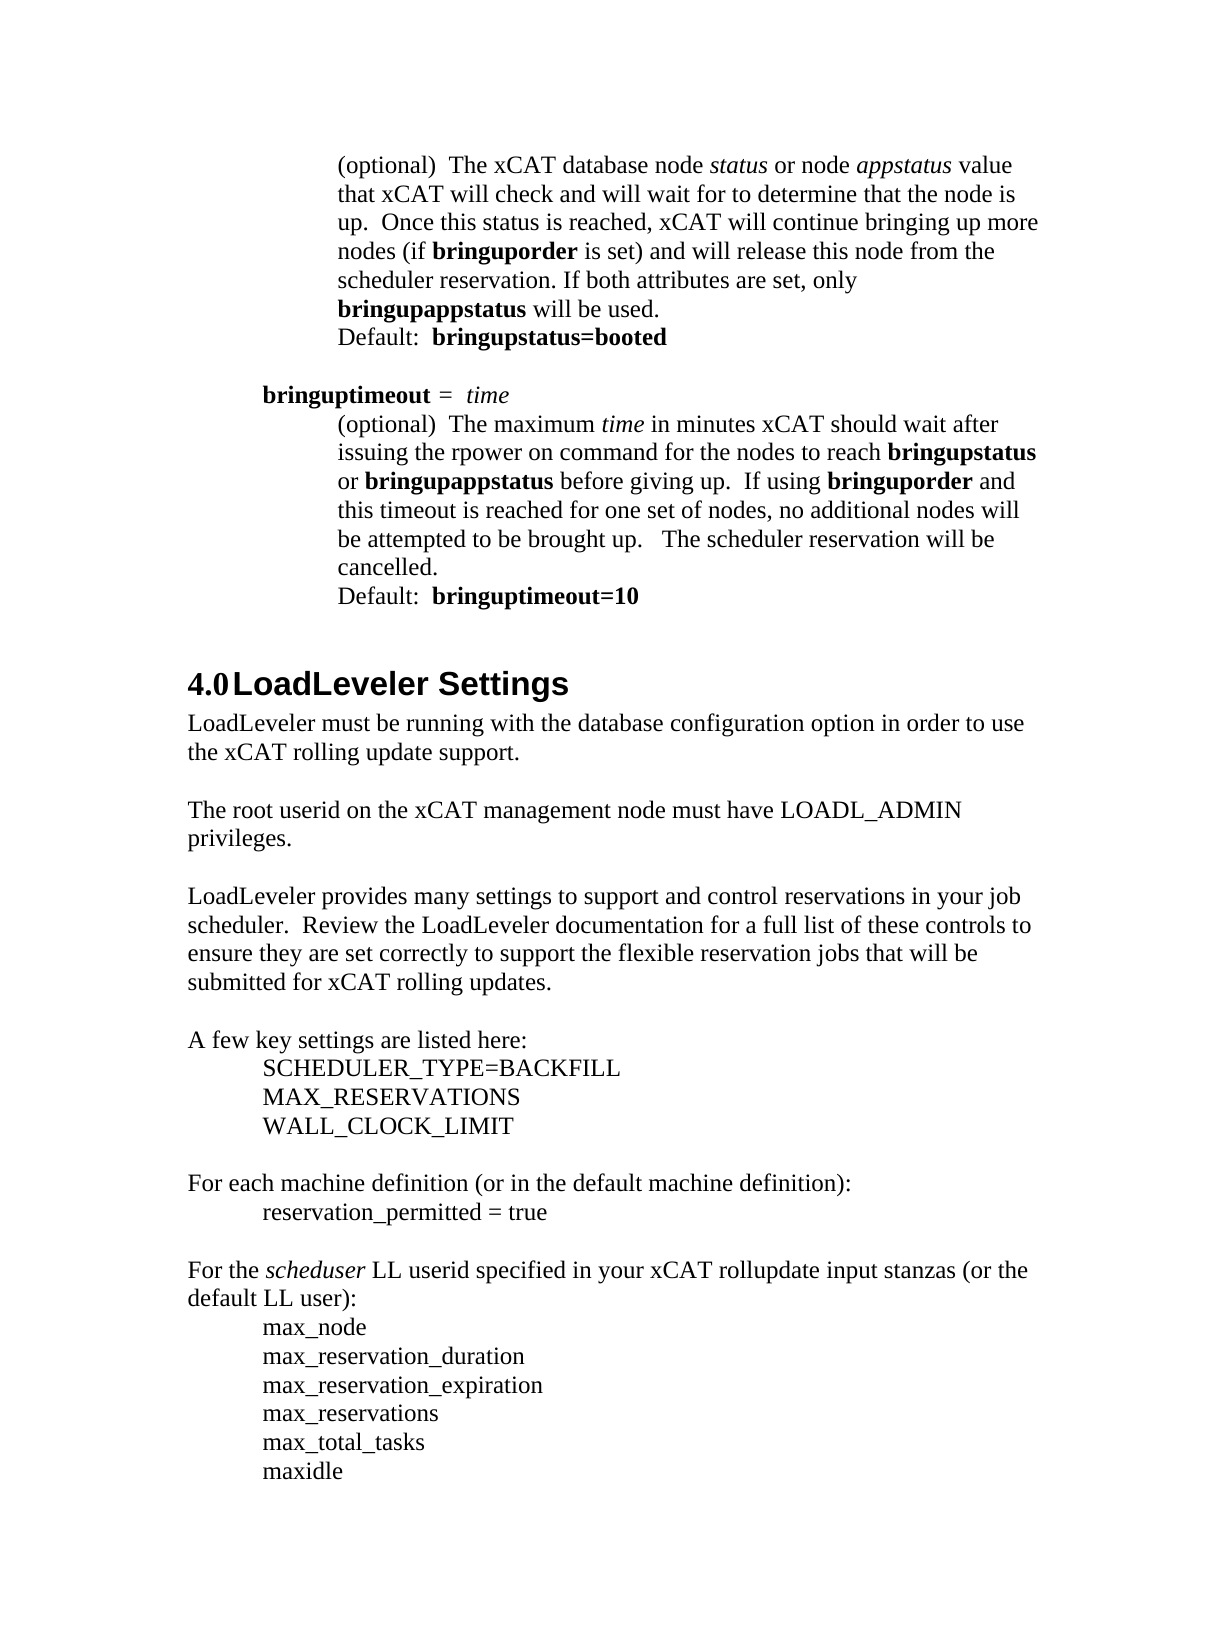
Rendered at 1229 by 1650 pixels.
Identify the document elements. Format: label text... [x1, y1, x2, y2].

text reservation_permitted = true [262, 1197, 1041, 1226]
text WALL_CLOCK_LIMIT [262, 1111, 1041, 1140]
text Default: bringupstatus=booted [337, 322, 1041, 351]
text A few key settings are listed here: [187, 1025, 1041, 1053]
text (optional) The xCAT database node status or node appstatus value that xCAT will check and will wait for to determine that the node is up. Once this status is reached, xCAT will continue bringing up more nodes (if bringuporder is set) and will release this node from the scheduler reservation. If both attributes are set, only bringupappstatus will be used. [337, 150, 1041, 322]
text max_reservations [262, 1398, 1041, 1427]
text LoadLeveler must be running with the database configuration option in order to use the xCAT rolling update support. [187, 708, 1041, 766]
subtitle LoadLeveler Settings [187, 664, 1041, 702]
text The root userid on the xCAT management node must have LOADL_ADMIN privileges. [187, 795, 1041, 852]
text bringuptimeout = time [262, 380, 1041, 409]
text For the scheduser LL userid specified in your xCAT rollupdate input stanzas (or the default LL user): [187, 1255, 1041, 1312]
text SCHEDULER_TYPE=BACKFILL [262, 1053, 1041, 1082]
text MAX_RESERVATIONS [262, 1082, 1041, 1111]
text max_total_tasks [262, 1427, 1041, 1456]
text (optional) The maximum time in minutes xCAT should wait after issuing the rpower on command for the nodes to reach bringupstatus or bringupappstatus before giving up. If using bringuporder and this timeout is reached for one set of nodes, no additional nodes will be attempted to be brought up. The scheduler reservation will be cancelled. [337, 409, 1041, 581]
text max_node [262, 1312, 1041, 1341]
text maxidle [262, 1456, 1041, 1485]
text max_reservation_duration [262, 1341, 1041, 1370]
text LoadLeveler provides many settings to support and control reservations in your job scheduler. Review the LoadLeveler documentation for a full list of these controls to ensure they are set correctly to support the flexible reservation jobs that will be submitted for xCAT rolling updates. [187, 881, 1041, 996]
text For each machine definition (or in the default machine definition): [187, 1168, 1041, 1197]
text Default: bringuptimeout=10 [337, 581, 1041, 610]
text max_reservation_expiration [262, 1370, 1041, 1398]
